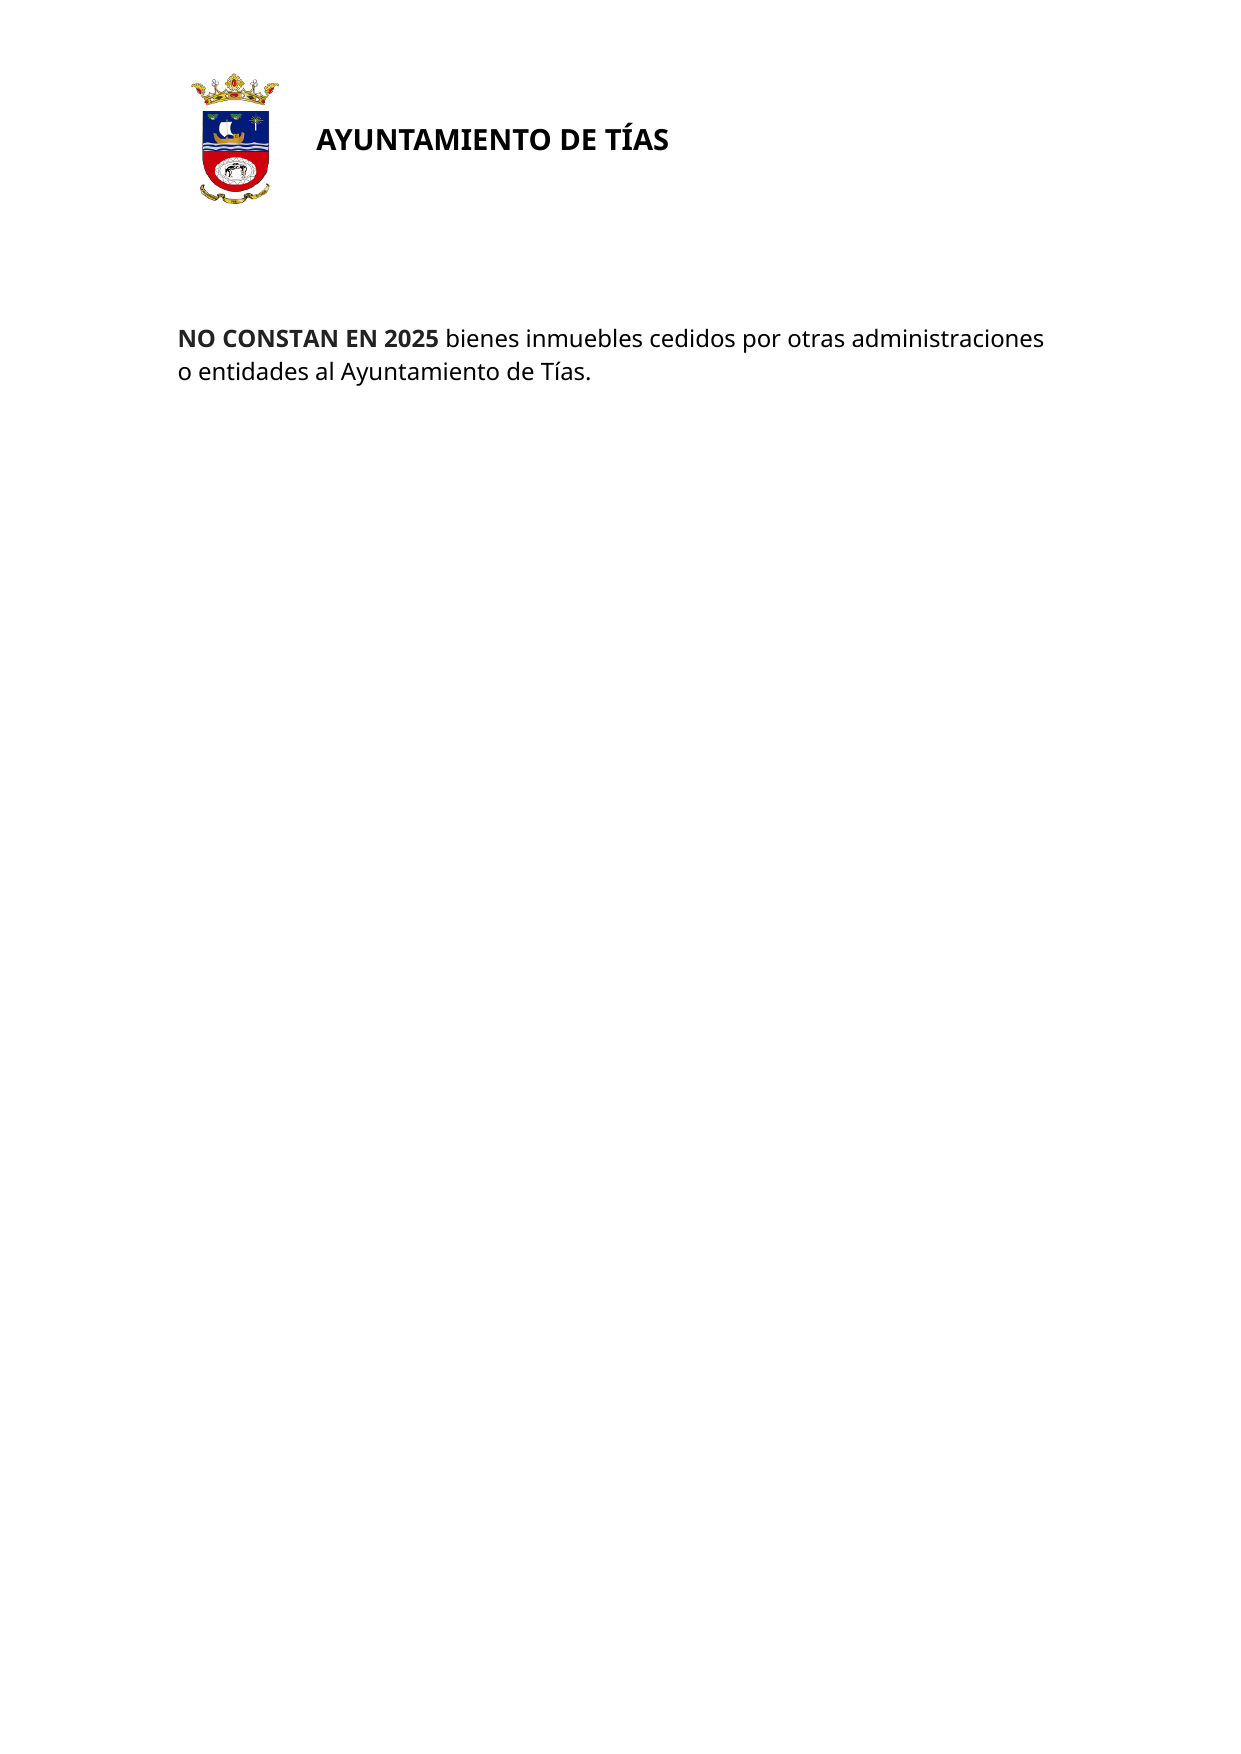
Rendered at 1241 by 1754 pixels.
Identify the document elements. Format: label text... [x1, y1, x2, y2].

text NO CONSTAN EN 2025 bienes inmuebles cedidos por otras administraciones o entidades al Ayuntamiento de Tías. [177, 322, 1063, 387]
